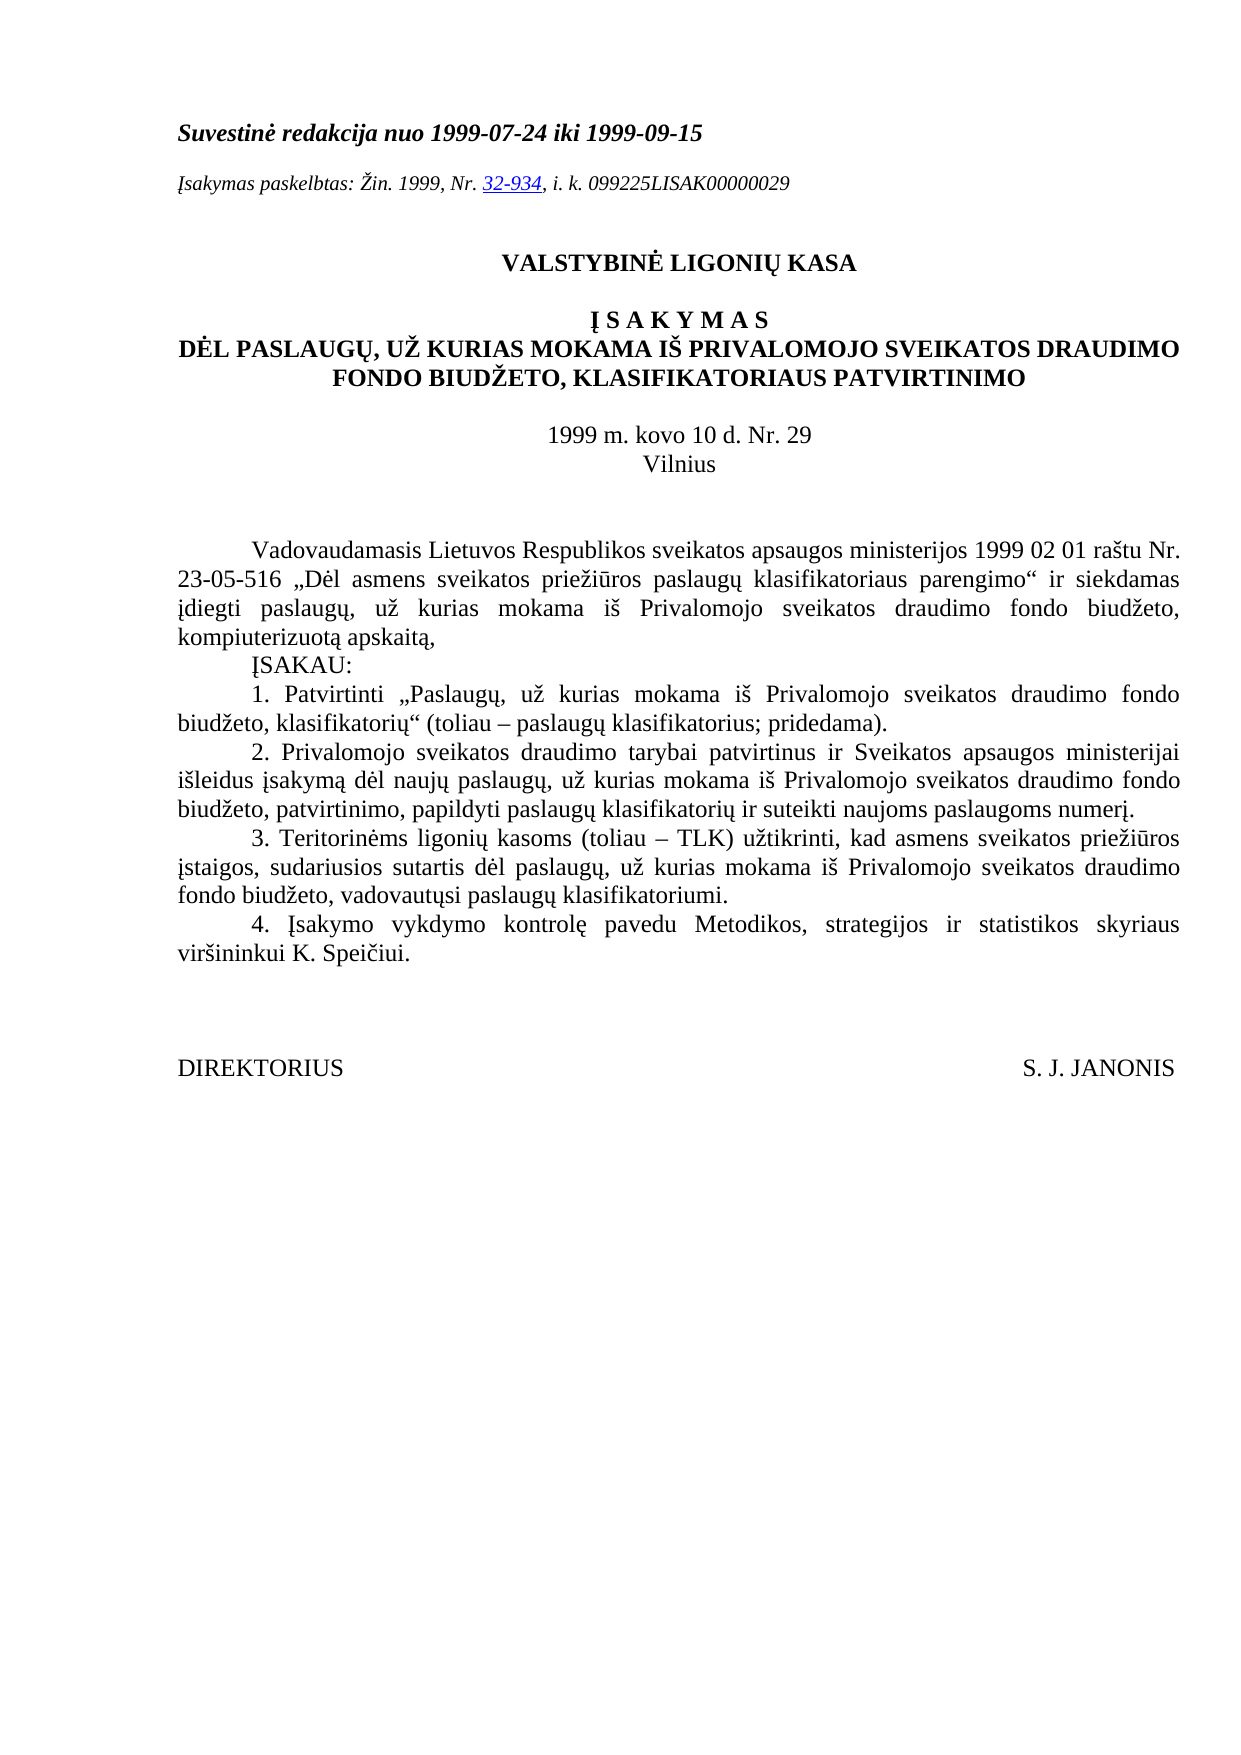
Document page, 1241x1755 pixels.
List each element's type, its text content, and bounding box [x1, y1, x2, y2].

text DIREKTORIUS S. J. JANONIS [177, 1053, 1181, 1082]
text Vilnius [177, 449, 1181, 478]
text Į S A K Y M A S [177, 305, 1181, 334]
text Vadovaudamasis Lietuvos Respublikos sveikatos apsaugos ministerijos 1999 02 01 raštu Nr. 23-05-516 „Dėl asmens sveikatos priežiūros paslaugų klasifikatoriaus parengimo“ ir siekdamas įdiegti paslaugų, už kurias mokama iš Privalomojo sveikatos draudimo fondo biudžeto, kompiuterizuotą apskaitą, [177, 535, 1181, 650]
text Suvestinė redakcija nuo 1999-07-24 iki 1999-09-15 [177, 118, 1181, 147]
text 1999 m. kovo 10 d. Nr. 29 [177, 420, 1181, 449]
text 2. Privalomojo sveikatos draudimo tarybai patvirtinus ir Sveikatos apsaugos ministerijai išleidus įsakymą dėl naujų paslaugų, už kurias mokama iš Privalomojo sveikatos draudimo fondo biudžeto, patvirtinimo, papildyti paslaugų klasifikatorių ir suteikti naujoms paslaugoms numerį. [177, 737, 1181, 823]
text 3. Teritorinėms ligonių kasoms (toliau – TLK) užtikrinti, kad asmens sveikatos priežiūros įstaigos, sudariusios sutartis dėl paslaugų, už kurias mokama iš Privalomojo sveikatos draudimo fondo biudžeto, vadovautųsi paslaugų klasifikatoriumi. [177, 823, 1181, 909]
text 1. Patvirtinti „Paslaugų, už kurias mokama iš Privalomojo sveikatos draudimo fondo biudžeto, klasifikatorių“ (toliau – paslaugų klasifikatorius; pridedama). [177, 679, 1181, 737]
text Įsakymas paskelbtas: Žin. 1999, Nr. 32-934, i. k. 099225LISAK00000029 [177, 171, 1181, 195]
text DĖL PASLAUGŲ, UŽ KURIAS MOKAMA IŠ PRIVALOMOJO SVEIKATOS DRAUDIMO FONDO BIUDŽETO, KLASIFIKATORIAUS PATVIRTINIMO [177, 334, 1181, 392]
text 4. Įsakymo vykdymo kontrolę pavedu Metodikos, strategijos ir statistikos skyriaus viršininkui K. Speičiui. [177, 909, 1181, 967]
text įsakau: [177, 650, 1181, 679]
text VALSTYBINĖ LIGONIŲ KASA [177, 248, 1181, 277]
